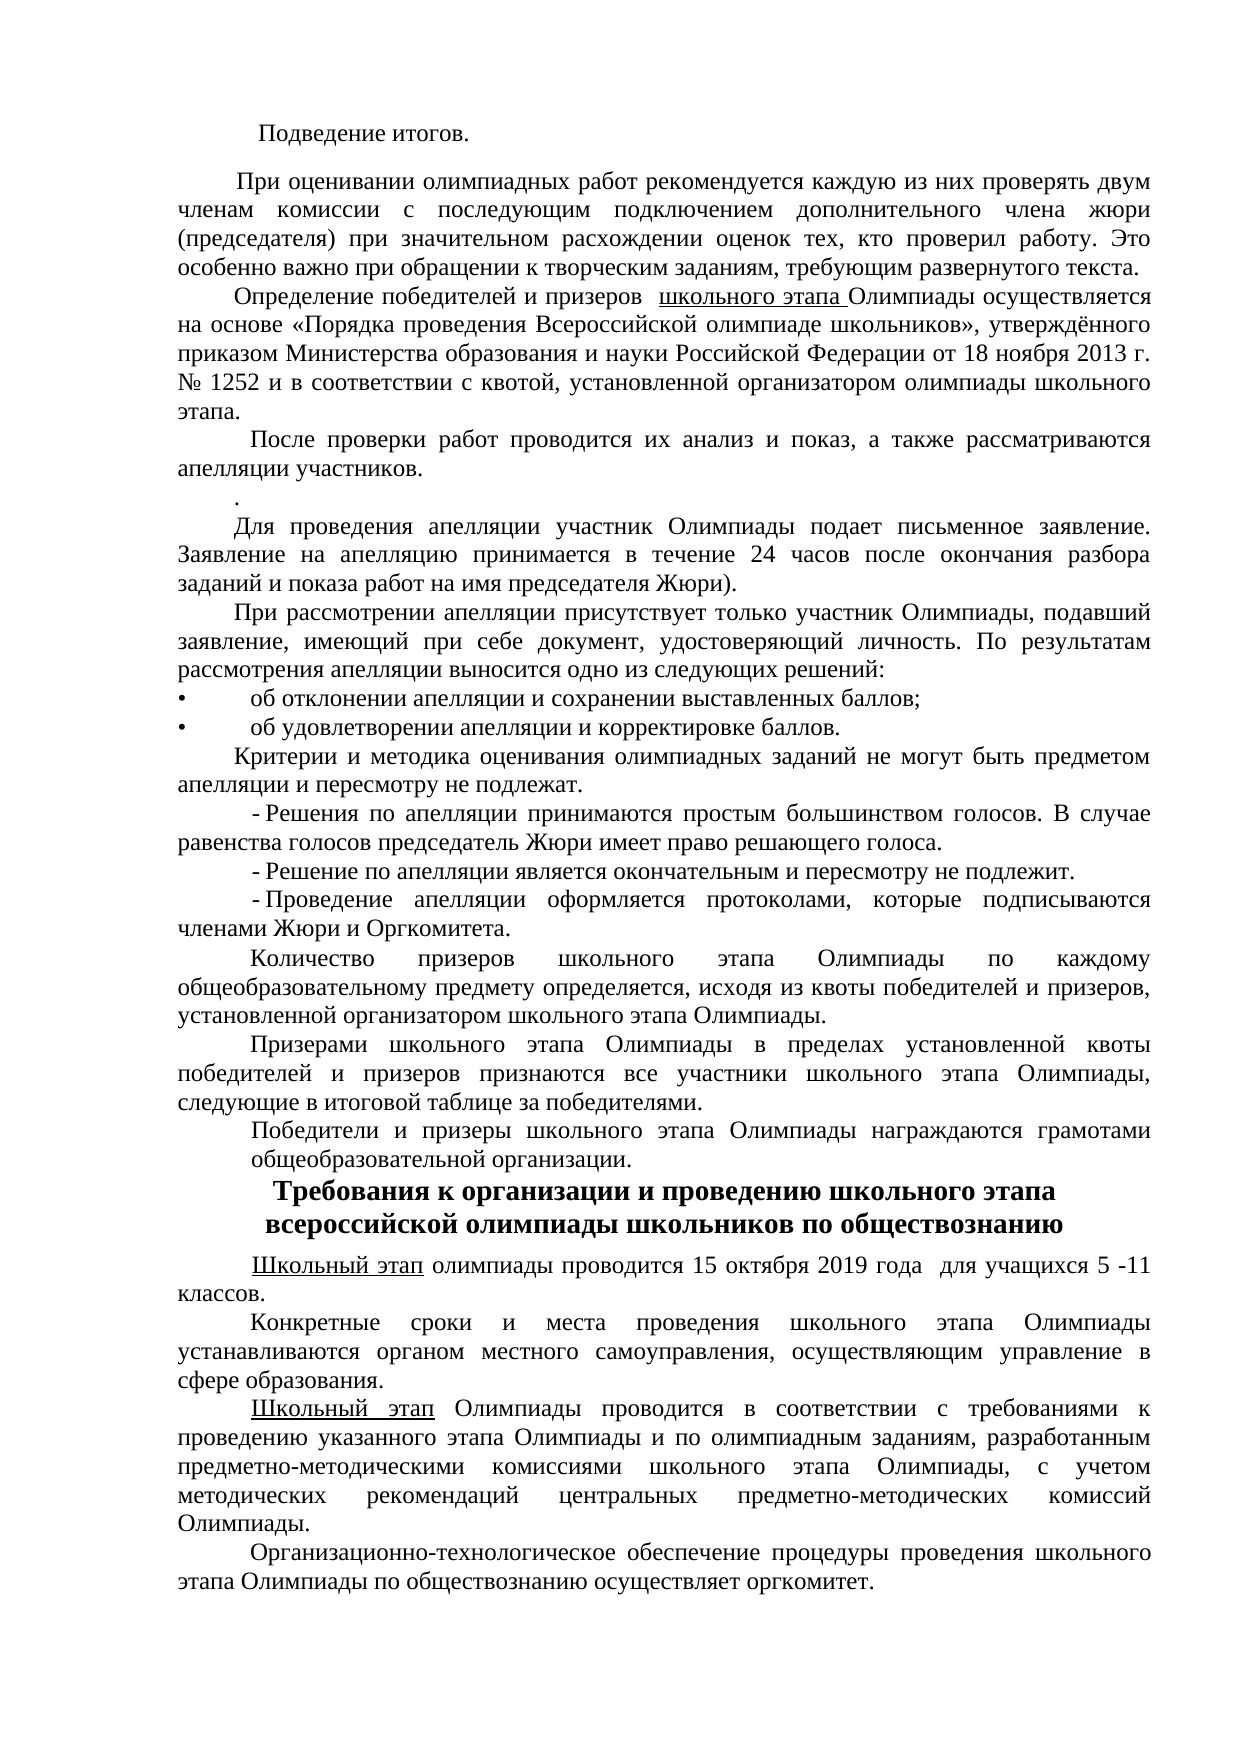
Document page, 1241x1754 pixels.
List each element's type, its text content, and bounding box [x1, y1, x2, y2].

text При рассмотрении апелляции присутствует только участник Олимпиады, подавший заявление, имеющий при себе документ, удостоверяющий личность. По результатам рассмотрения апелляции выносится одно из следующих решений: [177, 597, 1152, 683]
text После проверки работ проводится их анализ и показ, а также рассматриваются апелляции участников. [177, 424, 1152, 482]
text Школьный этап Олимпиады проводится в соответствии с требованиями к проведению указанного этапа Олимпиады и по олимпиадным заданиям, разработанным предметно-методическими комиссиями школьного этапа Олимпиады, с учетом методических рекомендаций центральных предметно-методических комиссий Олимпиады. [177, 1393, 1152, 1537]
text Определение победителей и призеров школьного этапа Олимпиады осуществляется на основе «Порядка проведения Всероссийской олимпиаде школьников», утверждённого приказом Министерства образования и науки Российской Федерации от 18 ноября 2013 г. № 1252 и в соответствии с квотой, установленной организатором олимпиады школьного этапа. [177, 281, 1152, 424]
text . [177, 482, 1152, 511]
text Количество призеров школьного этапа Олимпиады по каждому общеобразовательному предмету определяется, исходя из квоты победителей и призеров, установленной организатором школьного этапа Олимпиады. [177, 943, 1152, 1029]
list об удовлетворении апелляции и корректировке баллов. [177, 712, 1152, 741]
text Победители и призеры школьного этапа Олимпиады награждаются грамотами общеобразовательной организации. [251, 1116, 1152, 1173]
text Призерами школьного этапа Олимпиады в пределах установленной квоты победителей и призеров признаются все участники школьного этапа Олимпиады, следующие в итоговой таблице за победителями. [177, 1029, 1152, 1116]
text Для проведения апелляции участник Олимпиады подает письменное заявление. Заявление на апелляцию принимается в течение 24 часов после окончания разбора заданий и показа работ на имя председателя Жюри). [177, 511, 1152, 597]
text Критерии и методика оценивания олимпиадных заданий не могут быть предметом апелляции и пересмотру не подлежат. [177, 741, 1152, 798]
list Решения по апелляции принимаются простым большинством голосов. В случае равенства голосов председатель Жюри имеет право решающего голоса. [177, 798, 1152, 856]
list Проведение апелляции оформляется протоколами, которые подписываются членами Жюри и Оргкомитета. [177, 884, 1152, 942]
text Школьный этап олимпиады проводится 15 октября 2019 года для учащихся 5 -11 классов. [177, 1250, 1152, 1307]
list Решение по апелляции является окончательным и пересмотру не подлежит. [252, 856, 1152, 884]
text Конкретные сроки и места проведения школьного этапа Олимпиады устанавливаются органом местного самоуправления, осуществляющим управление в сфере образования. [177, 1307, 1152, 1393]
list об отклонении апелляции и сохранении выставленных баллов; [177, 683, 1152, 712]
text Требования к организации и проведению школьного этапа всероссийской олимпиады школьников по обществознанию [177, 1173, 1152, 1240]
text Организационно-технологическое обеспечение процедуры проведения школьного этапа Олимпиады по обществознанию осуществляет оргкомитет. [177, 1537, 1152, 1595]
text Подведение итогов. [252, 118, 1152, 147]
text При оценивании олимпиадных работ рекомендуется каждую из них проверять двум членам комиссии с последующим подключением дополнительного члена жюри (председателя) при значительном расхождении оценок тех, кто проверил работу. Это особенно важно при обращении к творческим заданиям, требующим развернутого текста. [177, 166, 1152, 281]
